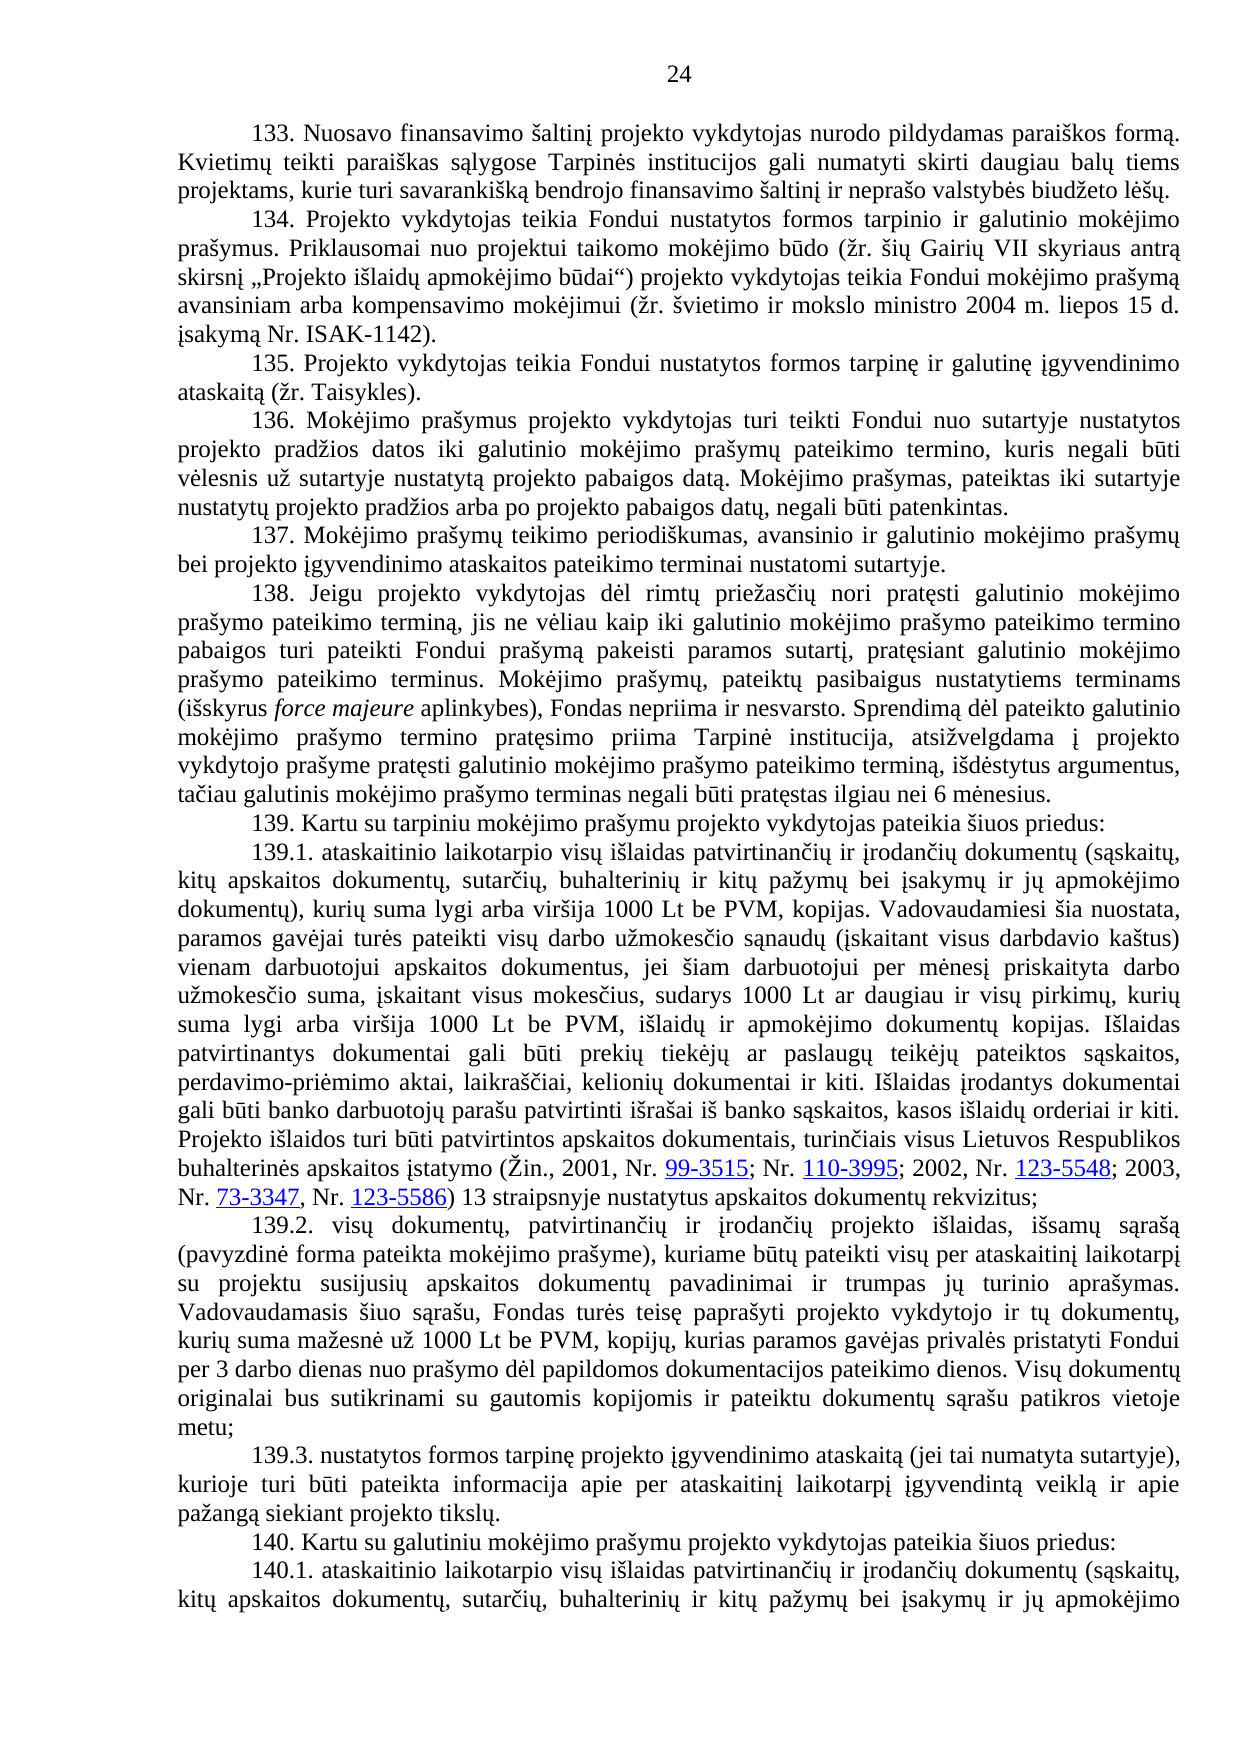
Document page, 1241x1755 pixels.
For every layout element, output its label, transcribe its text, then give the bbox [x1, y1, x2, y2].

text 136. Mokėjimo prašymus projekto vykdytojas turi teikti Fondui nuo sutartyje nustatytos projekto pradžios datos iki galutinio mokėjimo prašymų pateikimo termino, kuris negali būti vėlesnis už sutartyje nustatytą projekto pabaigos datą. Mokėjimo prašymas, pateiktas iki sutartyje nustatytų projekto pradžios arba po projekto pabaigos datų, negali būti patenkintas. [177, 406, 1181, 521]
text 140.1. ataskaitinio laikotarpio visų išlaidas patvirtinančių ir įrodančių dokumentų (sąskaitų, kitų apskaitos dokumentų, sutarčių, buhalterinių ir kitų pažymų bei įsakymų ir jų apmokėjimo [177, 1556, 1181, 1613]
text 133. Nuosavo finansavimo šaltinį projekto vykdytojas nurodo pildydamas paraiškos formą. Kvietimų teikti paraiškas sąlygose Tarpinės institucijos gali numatyti skirti daugiau balų tiems projektams, kurie turi savarankišką bendrojo finansavimo šaltinį ir neprašo valstybės biudžeto lėšų. [177, 118, 1181, 204]
text 138. Jeigu projekto vykdytojas dėl rimtų priežasčių nori pratęsti galutinio mokėjimo prašymo pateikimo terminą, jis ne vėliau kaip iki galutinio mokėjimo prašymo pateikimo termino pabaigos turi pateikti Fondui prašymą pakeisti paramos sutartį, pratęsiant galutinio mokėjimo prašymo pateikimo terminus. Mokėjimo prašymų, pateiktų pasibaigus nustatytiems terminams (išskyrus force majeure aplinkybes), Fondas nepriima ir nesvarsto. Sprendimą dėl pateikto galutinio mokėjimo prašymo termino pratęsimo priima Tarpinė institucija, atsižvelgdama į projekto vykdytojo prašyme pratęsti galutinio mokėjimo prašymo pateikimo terminą, išdėstytus argumentus, tačiau galutinis mokėjimo prašymo terminas negali būti pratęstas ilgiau nei 6 mėnesius. [177, 578, 1181, 808]
text 139.3. nustatytos formos tarpinę projekto įgyvendinimo ataskaitą (jei tai numatyta sutartyje), kurioje turi būti pateikta informacija apie per ataskaitinį laikotarpį įgyvendintą veiklą ir apie pažangą siekiant projekto tikslų. [177, 1441, 1181, 1527]
text 134. Projekto vykdytojas teikia Fondui nustatytos formos tarpinio ir galutinio mokėjimo prašymus. Priklausomai nuo projektui taikomo mokėjimo būdo (žr. šių Gairių VII skyriaus antrą skirsnį „Projekto išlaidų apmokėjimo būdai“) projekto vykdytojas teikia Fondui mokėjimo prašymą avansiniam arba kompensavimo mokėjimui (žr. švietimo ir mokslo ministro 2004 m. liepos 15 d. įsakymą Nr. ISAK-1142). [177, 204, 1181, 348]
text 139.1. ataskaitinio laikotarpio visų išlaidas patvirtinančių ir įrodančių dokumentų (sąskaitų, kitų apskaitos dokumentų, sutarčių, buhalterinių ir kitų pažymų bei įsakymų ir jų apmokėjimo dokumentų), kurių suma lygi arba viršija 1000 Lt be PVM, kopijas. Vadovaudamiesi šia nuostata, paramos gavėjai turės pateikti visų darbo užmokesčio sąnaudų (įskaitant visus darbdavio kaštus) vienam darbuotojui apskaitos dokumentus, jei šiam darbuotojui per mėnesį priskaityta darbo užmokesčio suma, įskaitant visus mokesčius, sudarys 1000 Lt ar daugiau ir visų pirkimų, kurių suma lygi arba viršija 1000 Lt be PVM, išlaidų ir apmokėjimo dokumentų kopijas. Išlaidas patvirtinantys dokumentai gali būti prekių tiekėjų ar paslaugų teikėjų pateiktos sąskaitos, perdavimo-priėmimo aktai, laikraščiai, kelionių dokumentai ir kiti. Išlaidas įrodantys dokumentai gali būti banko darbuotojų parašu patvirtinti išrašai iš banko sąskaitos, kasos išlaidų orderiai ir kiti. Projekto išlaidos turi būti patvirtintos apskaitos dokumentais, turinčiais visus Lietuvos Respublikos buhalterinės apskaitos įstatymo (Žin., 2001, Nr. 99-3515; Nr. 110-3995; 2002, Nr. 123-5548; 2003, Nr. 73-3347, Nr. 123-5586) 13 straipsnyje nustatytus apskaitos dokumentų rekvizitus; [177, 837, 1181, 1211]
text 140. Kartu su galutiniu mokėjimo prašymu projekto vykdytojas pateikia šiuos priedus: [177, 1527, 1181, 1556]
text 137. Mokėjimo prašymų teikimo periodiškumas, avansinio ir galutinio mokėjimo prašymų bei projekto įgyvendinimo ataskaitos pateikimo terminai nustatomi sutartyje. [177, 521, 1181, 578]
text 135. Projekto vykdytojas teikia Fondui nustatytos formos tarpinę ir galutinę įgyvendinimo ataskaitą (žr. Taisykles). [177, 348, 1181, 406]
text 139.2. visų dokumentų, patvirtinančių ir įrodančių projekto išlaidas, išsamų sąrašą (pavyzdinė forma pateikta mokėjimo prašyme), kuriame būtų pateikti visų per ataskaitinį laikotarpį su projektu susijusių apskaitos dokumentų pavadinimai ir trumpas jų turinio aprašymas. Vadovaudamasis šiuo sąrašu, Fondas turės teisę paprašyti projekto vykdytojo ir tų dokumentų, kurių suma mažesnė už 1000 Lt be PVM, kopijų, kurias paramos gavėjas privalės pristatyti Fondui per 3 darbo dienas nuo prašymo dėl papildomos dokumentacijos pateikimo dienos. Visų dokumentų originalai bus sutikrinami su gautomis kopijomis ir pateiktu dokumentų sąrašu patikros vietoje metu; [177, 1211, 1181, 1441]
text 139. Kartu su tarpiniu mokėjimo prašymu projekto vykdytojas pateikia šiuos priedus: [177, 808, 1181, 837]
